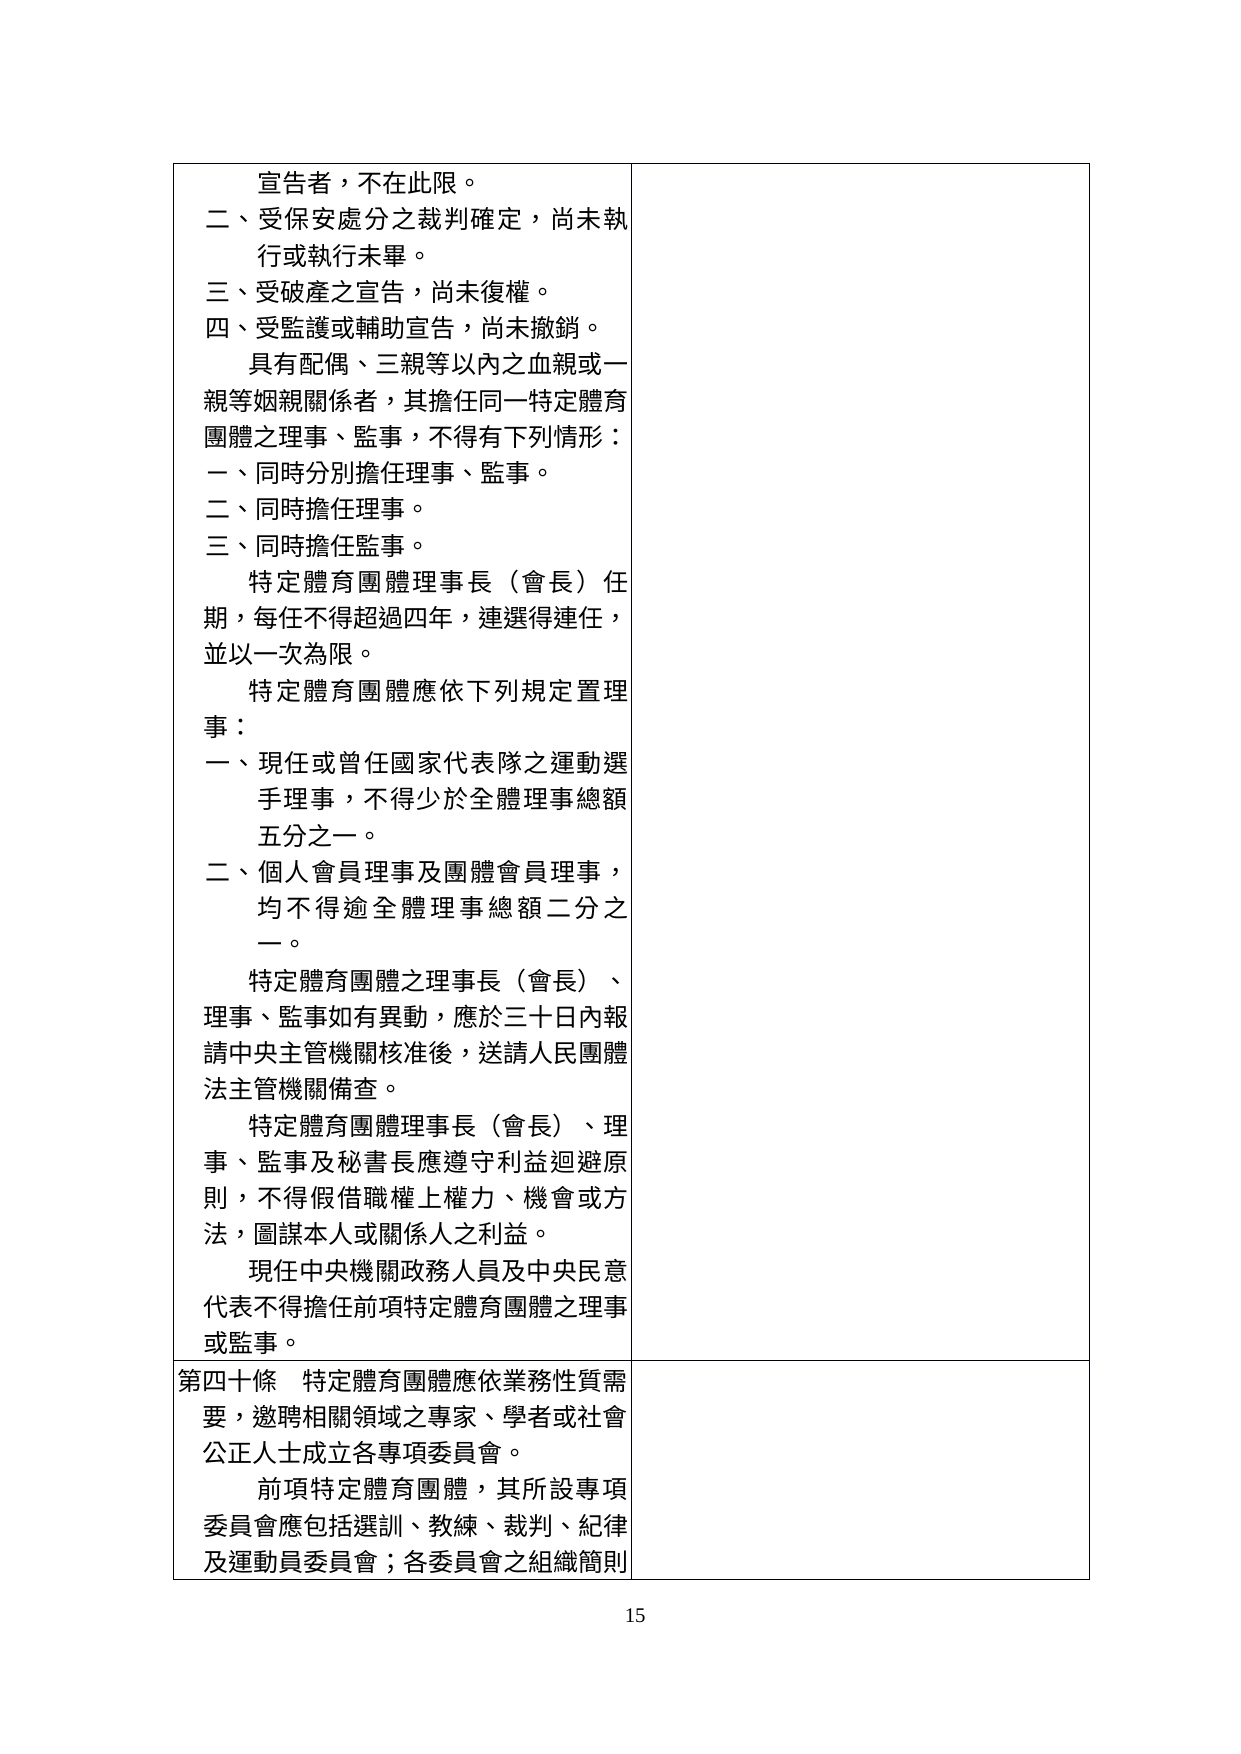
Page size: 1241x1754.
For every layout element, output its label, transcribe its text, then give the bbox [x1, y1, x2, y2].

table_cell 宣告者，不在此限。 二、受保安處分之裁判確定，尚未執行或執行未畢。 三、受破產之宣告，尚未復權。 四、受監護或輔助宣告，尚未撤銷。 具有配偶、三親等以內之血親或一親等姻親關係者，其擔任同一特定體育團體之理事、監事，不得有下列情形： ㄧ、同時分別擔任理事、監事。 二、同時擔任理事。 三、同時擔任監事。 特定體育團體理事長（會長）任期，每任不得超過四年，連選得連任，並以一次為限。 特定體育團體應依下列規定置理事： 一、現任或曾任國家代表隊之運動選手理事，不得少於全體理事總額五分之一。 二、個人會員理事及團體會員理事，均不得逾全體理事總額二分之一。 特定體育團體之理事長（會長）、理事、監事如有異動，應於三十日內報請中央主管機關核准後，送請人民團體法主管機關備查。 特定體育團體理事長（會長）、理事、監事及秘書長應遵守利益迴避原則，不得假借職權上權力、機會或方法，圖謀本人或關係人之利益。 現任中央機關政務人員及中央民意代表不得擔任前項特定體育團體之理事或監事。 [174, 164, 631, 1360]
table_cell [632, 1361, 1089, 1578]
table_cell [632, 164, 1089, 1360]
table_cell 第四十條 特定體育團體應依業務性質需要，邀聘相關領域之專家、學者或社會公正人士成立各專項委員會。 前項特定體育團體，其所設專項委員會應包括選訓、教練、裁判、紀律及運動員委員會；各委員會之組織簡則 [174, 1361, 631, 1578]
